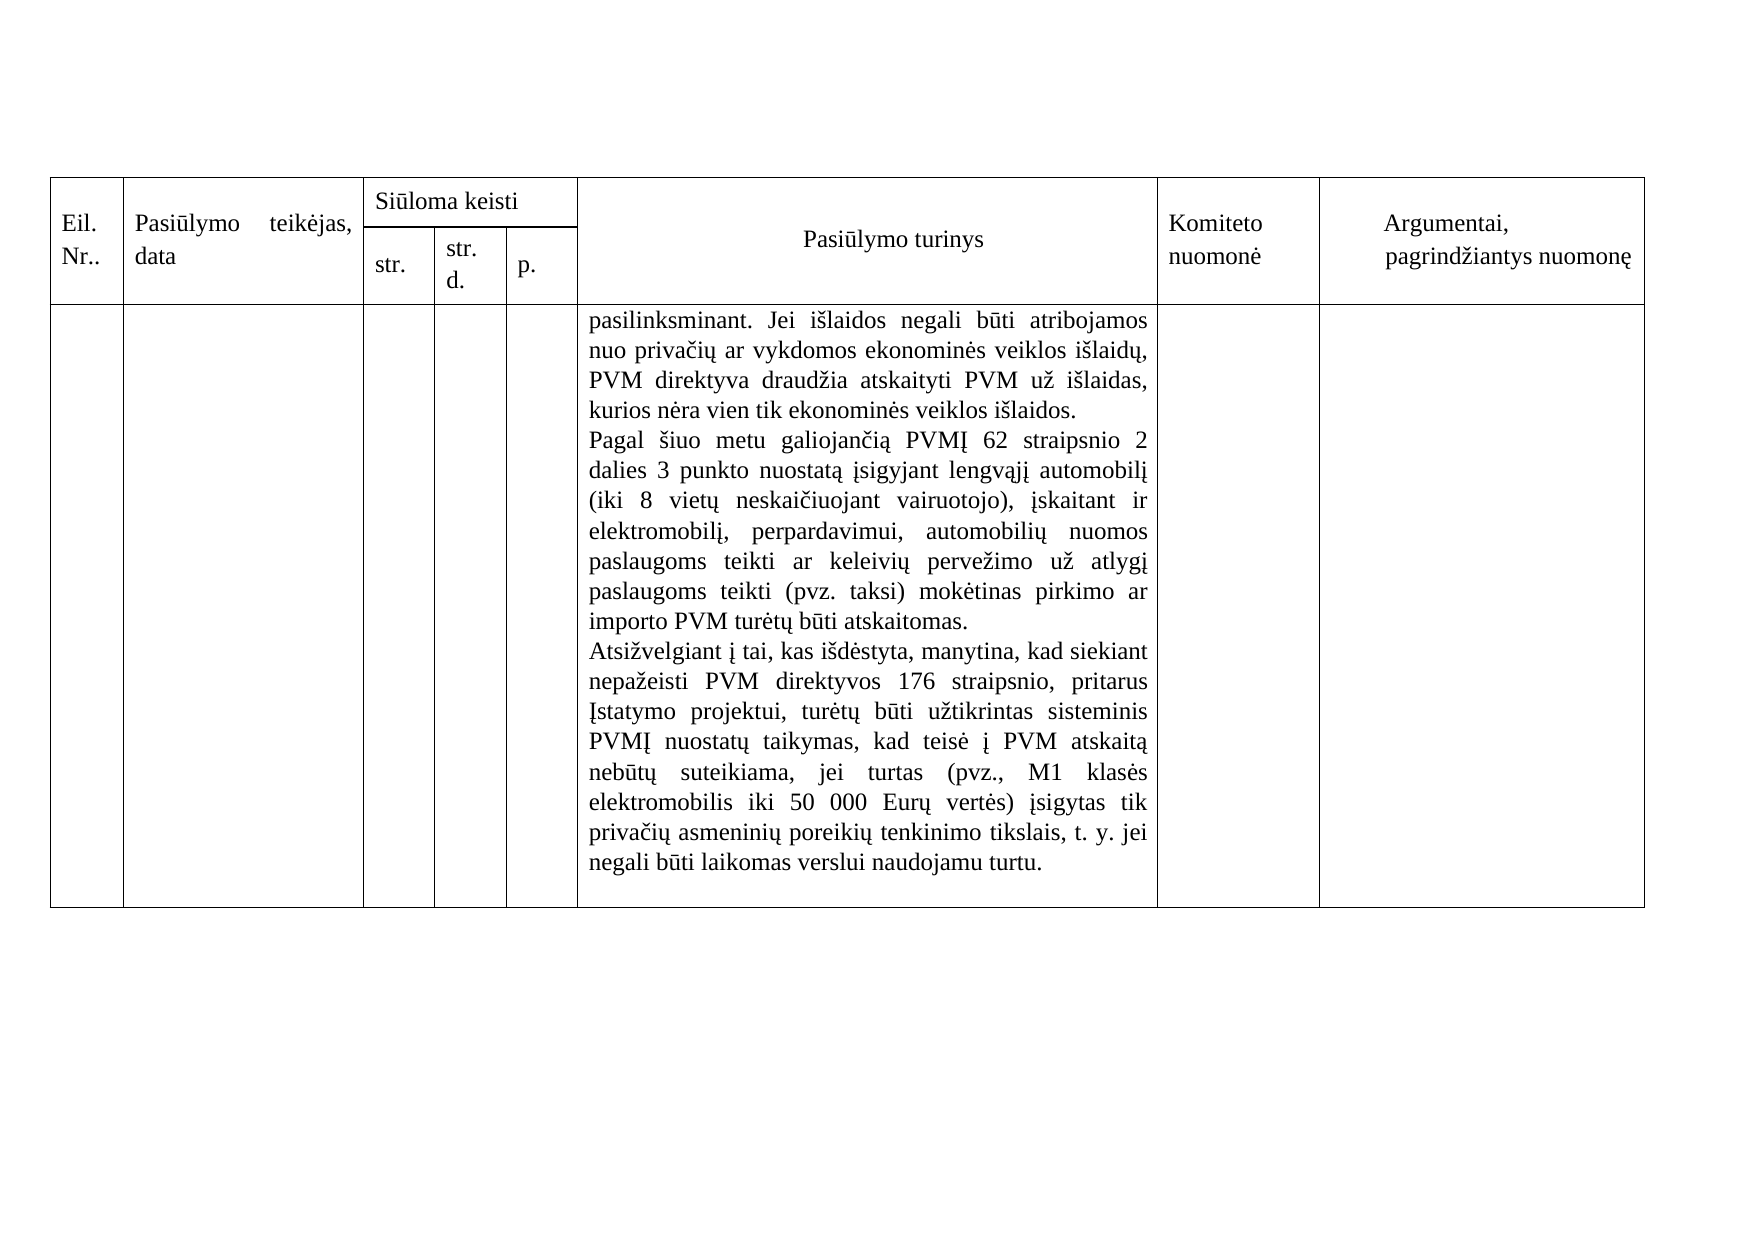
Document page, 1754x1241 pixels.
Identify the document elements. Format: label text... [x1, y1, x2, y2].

table_cell [1320, 305, 1644, 907]
table_cell [507, 305, 577, 907]
table_cell [364, 305, 434, 907]
table_cell str. d. [435, 228, 506, 304]
table_header Siūloma keisti [364, 178, 577, 226]
table_header Pasiūlymo turinys [578, 178, 1157, 304]
table_cell [1158, 305, 1319, 907]
table_header Komiteto nuomonė [1158, 178, 1319, 304]
table_header Argumentai, pagrindžiantys nuomonę [1320, 178, 1644, 304]
table_cell p. [507, 228, 577, 304]
table_header Pasiūlymo teikėjas, data [124, 178, 363, 304]
table_header Eil. Nr.. [51, 178, 123, 304]
table_cell str. [364, 228, 434, 304]
table_cell [51, 305, 123, 907]
table_cell [435, 305, 506, 907]
table_cell pasilinksminant. Jei išlaidos negali būti atribojamos nuo privačių ar vykdomos ekonominės veiklos išlaidų, PVM direktyva draudžia atskaityti PVM už išlaidas, kurios nėra vien tik ekonominės veiklos išlaidos. Pagal šiuo metu galiojančią PVMĮ 62 straipsnio 2 dalies 3 punkto nuostatą įsigyjant lengvąjį automobilį (iki 8 vietų neskaičiuojant vairuotojo), įskaitant ir elektromobilį, perpardavimui, automobilių nuomos paslaugoms teikti ar keleivių pervežimo už atlygį paslaugoms teikti (pvz. taksi) mokėtinas pirkimo ar importo PVM turėtų būti atskaitomas. Atsižvelgiant į tai, kas išdėstyta, manytina, kad siekiant nepažeisti PVM direktyvos 176 straipsnio, pritarus Įstatymo projektui, turėtų būti užtikrintas sisteminis PVMĮ nuostatų taikymas, kad teisė į PVM atskaitą nebūtų suteikiama, jei turtas (pvz., M1 klasės elektromobilis iki 50 000 Eurų vertės) įsigytas tik privačių asmeninių poreikių tenkinimo tikslais, t. y. jei negali būti laikomas verslui naudojamu turtu. [578, 305, 1157, 907]
table_cell [124, 305, 363, 907]
